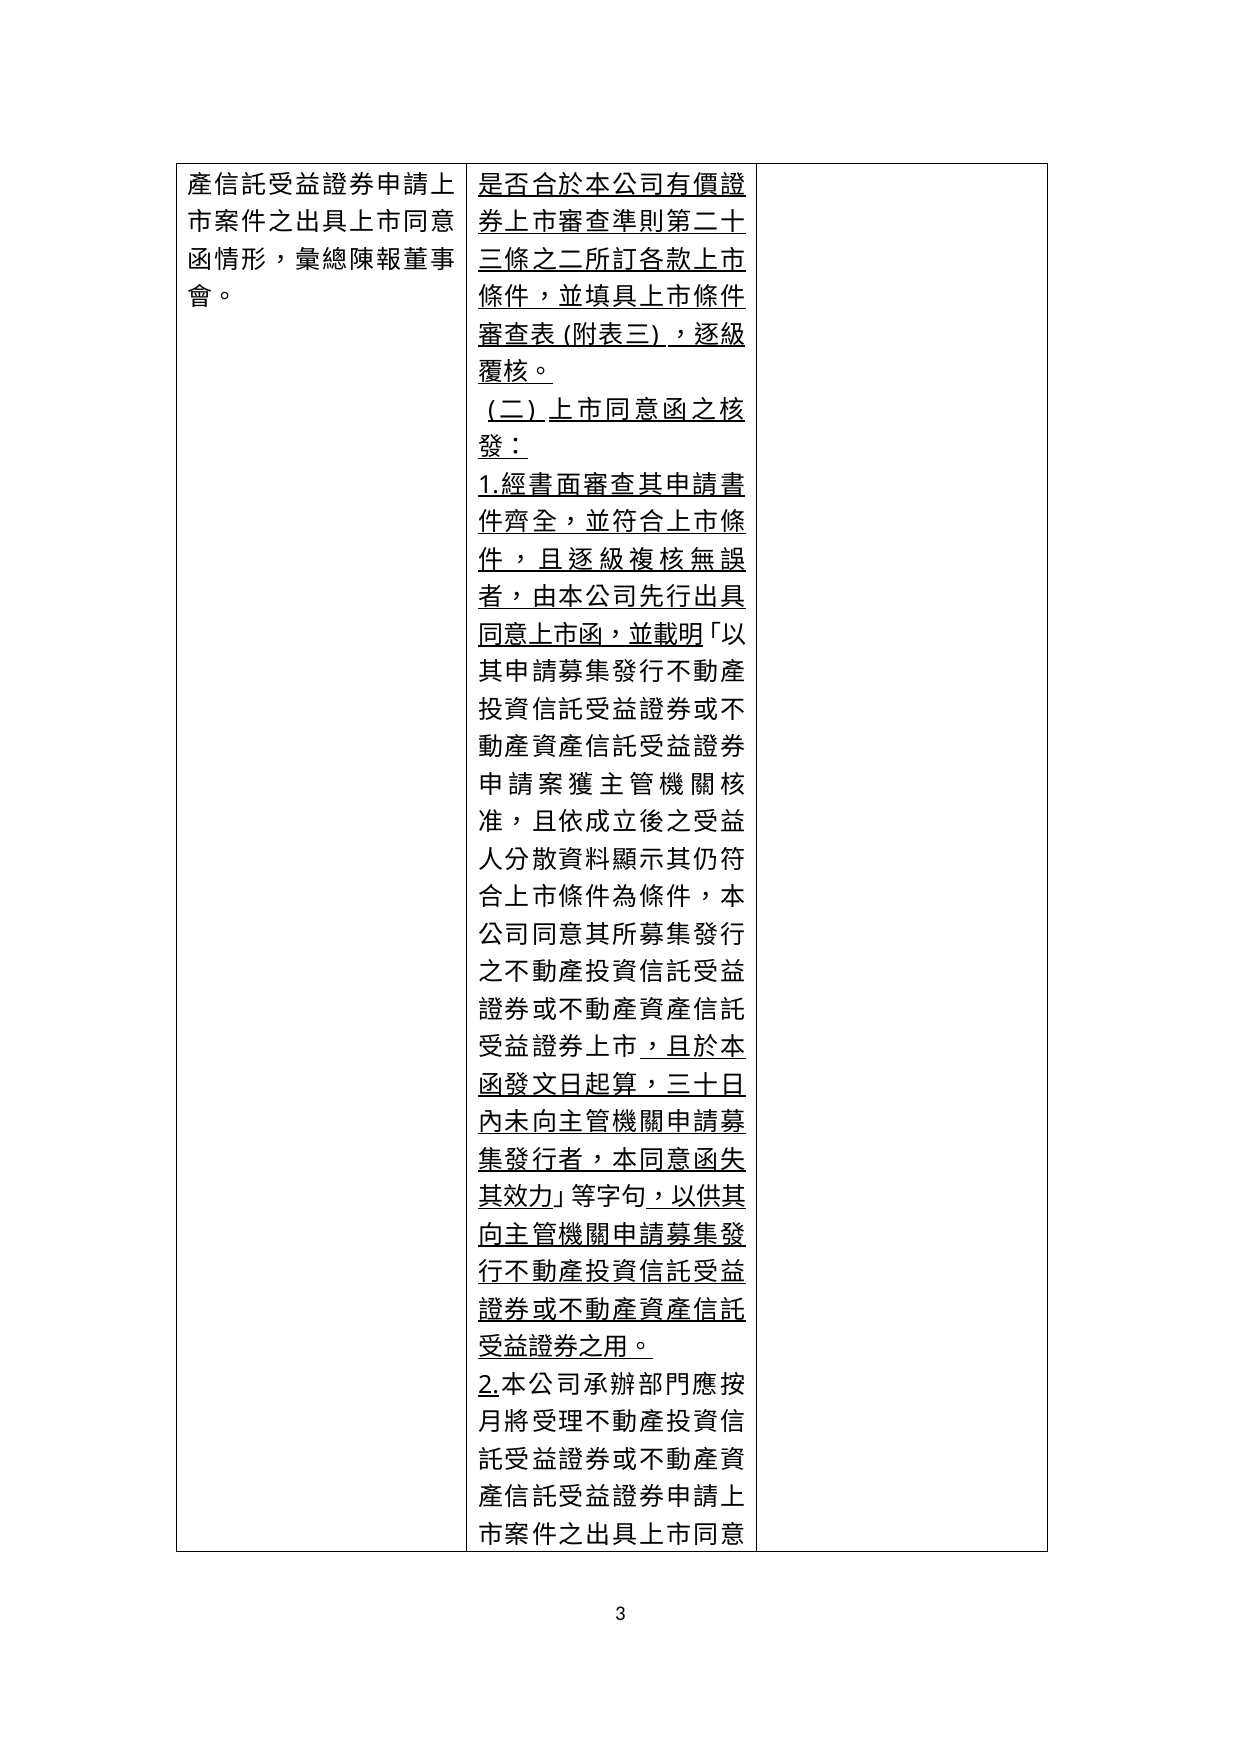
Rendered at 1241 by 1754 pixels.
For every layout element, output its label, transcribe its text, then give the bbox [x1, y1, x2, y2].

table_cell [757, 164, 1047, 1551]
table_cell 產信託受益證券申請上市案件之出具上市同意函情形，彙總陳報董事會。 [177, 164, 466, 1551]
table_cell 是否合於本公司有價證券上市審查準則第二十三條之二所訂各款上市條件，並填具上市條件審查表 (附表三) ，逐級覆核。 (二) 上市同意函之核發： 1.經書面審查其申請書件齊全，並符合上市條件，且逐級複核無誤者，由本公司先行出具同意上市函，並載明「以其申請募集發行不動產投資信託受益證券或不動產資產信託受益證券申請案獲主管機關核准，且依成立後之受益人分散資料顯示其仍符合上市條件為條件，本公司同意其所募集發行之不動產投資信託受益證券或不動產資產信託受益證券上市，且於本函發文日起算，三十日內未向主管機關申請募集發行者，本同意函失其效力」等字句，以供其向主管機關申請募集發行不動產投資信託受益證券或不動產資產信託受益證券之用。 2.本公司承辦部門應按月將受理不動產投資信託受益證券或不動產資產信託受益證券申請上市案件之出具上市同意 [467, 164, 756, 1551]
